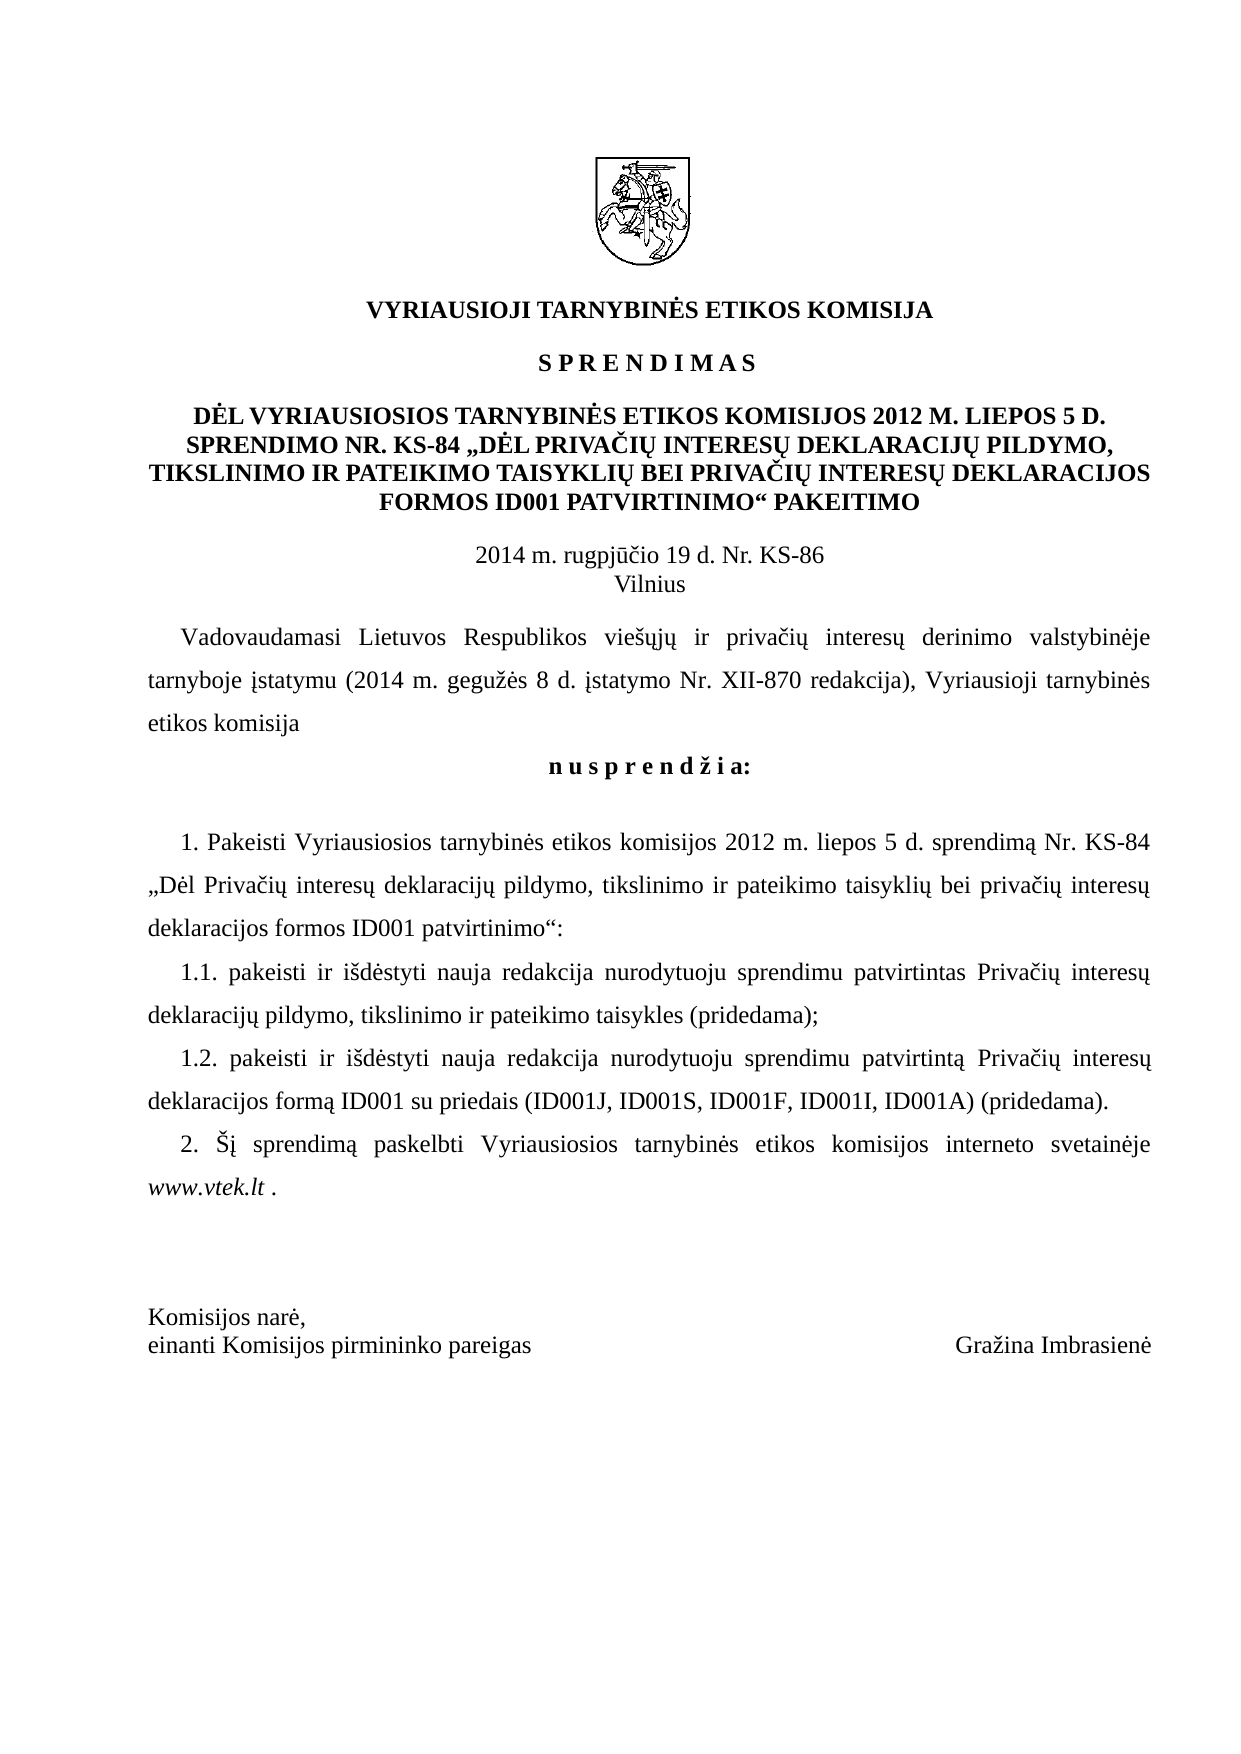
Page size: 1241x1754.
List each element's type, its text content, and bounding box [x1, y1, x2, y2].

text 1.1. pakeisti ir išdėstyti nauja redakcija nurodytuoju sprendimu patvirtintas Privačių interesų deklaracijų pildymo, tikslinimo ir pateikimo taisykles (pridedama); [148, 957, 1152, 1028]
text 2. Šį sprendimą paskelbti Vyriausiosios tarnybinės etikos komisijos interneto svetainėje www.vtek.lt . [148, 1129, 1152, 1201]
text Komisijos narė, [148, 1302, 1152, 1330]
text DĖL VYRIAUSIOSIOS TARNYBINĖS ETIKOS KOMISIJOS 2012 M. LIEPOS 5 D. SPRENDIMO NR. KS-84 „DĖL PRIVAČIŲ INTERESŲ DEKLARACIJŲ PILDYMO, TIKSLINIMO IR PATEIKIMO TAISYKLIŲ BEI PRIVAČIŲ INTERESŲ DEKLARACIJOS FORMOS ID001 PATVIRTINIMO“ PAKEITIMO [148, 401, 1152, 516]
text 1. Pakeisti Vyriausiosios tarnybinės etikos komisijos 2012 m. liepos 5 d. sprendimą Nr. KS-84 „Dėl Privačių interesų deklaracijų pildymo, tikslinimo ir pateikimo taisyklių bei privačių interesų deklaracijos formos ID001 patvirtinimo“: [148, 827, 1152, 942]
text 1.2. pakeisti ir išdėstyti nauja redakcija nurodytuoju sprendimu patvirtintą Privačių interesų deklaracijos formą ID001 su priedais (ID001J, ID001S, ID001F, ID001I, ID001A) (pridedama). [148, 1043, 1152, 1115]
text 2014 m. rugpjūčio 19 d. Nr. KS-86 [148, 540, 1152, 569]
text VYRIAUSIOJI TARNYBINĖS ETIKOS KOMISIJA [148, 295, 1152, 324]
text n u s p r e n d ž i a: [148, 751, 1152, 780]
text S P R E N D I M A S [148, 348, 1152, 377]
text Vilnius [148, 569, 1152, 598]
text Vadovaudamasi Lietuvos Respublikos viešųjų ir privačių interesų derinimo valstybinėje tarnyboje įstatymu (2014 m. gegužės 8 d. įstatymo Nr. XII-870 redakcija), Vyriausioji tarnybinės etikos komisija [148, 622, 1152, 737]
text einanti Komisijos pirmininko pareigas Gražina Imbrasienė [148, 1330, 1152, 1359]
